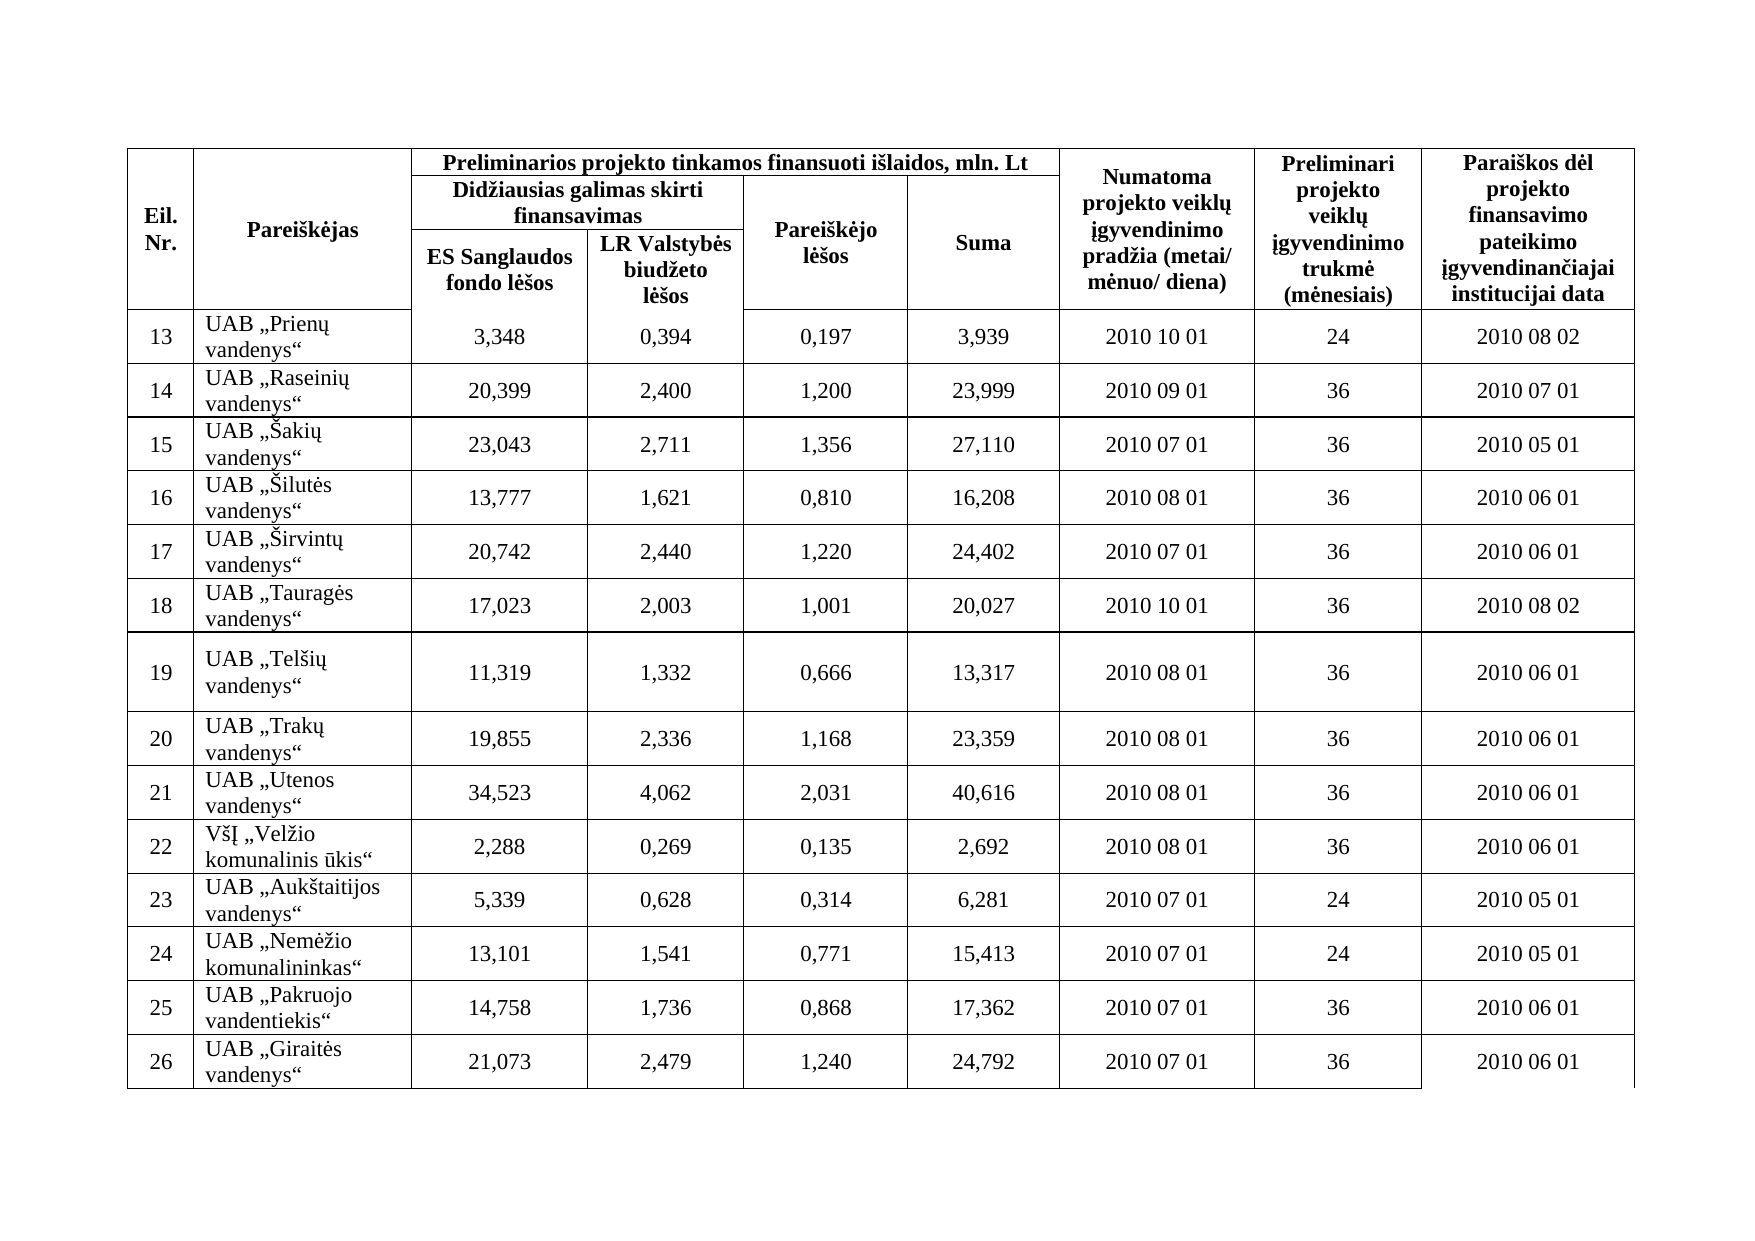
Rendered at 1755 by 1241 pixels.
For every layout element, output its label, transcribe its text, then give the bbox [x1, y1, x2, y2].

table_cell 2,003 [588, 579, 743, 631]
table_cell 2010 05 01 [1422, 874, 1634, 926]
table_cell 24,402 [908, 525, 1059, 578]
table_cell 2010 08 01 [1060, 820, 1254, 872]
table_cell UAB „Aukštaitijos vandenys“ [194, 874, 411, 926]
table_header Paraiškos dėl projekto finansavimo pateikimo įgyvendinančiajai institucijai data (metai/ mėnuo/ diena) [1422, 149, 1634, 309]
table_cell 36 [1255, 525, 1421, 578]
table_cell 2,031 [744, 766, 907, 819]
table_header Preliminarios projekto tinkamos finansuoti išlaidos, mln. Lt [412, 149, 1059, 175]
table_cell 2010 08 01 [1060, 766, 1254, 819]
table_cell 3,939 [908, 310, 1059, 363]
table_cell 21,073 [412, 1035, 587, 1087]
table_cell 2010 08 01 [1060, 471, 1254, 524]
table_cell 0,394 [588, 309, 743, 363]
table_cell LR Valstybės biudžeto lėšos [588, 230, 743, 309]
table_cell 2010 07 01 [1060, 1035, 1254, 1087]
table_cell 2010 06 01 [1422, 1035, 1634, 1087]
table_header Eil. Nr. [128, 149, 193, 309]
table_cell Didžiausias galimas skirti finansavimas [412, 176, 743, 229]
table_cell 16 [128, 471, 193, 524]
table_cell 23,359 [908, 712, 1059, 765]
table_cell 2010 07 01 [1060, 874, 1254, 926]
table_cell 36 [1255, 633, 1421, 711]
table_cell 22 [128, 820, 193, 872]
table_cell 25 [128, 981, 193, 1034]
table_cell 13,777 [412, 471, 587, 524]
table_cell 2010 07 01 [1060, 418, 1254, 470]
table_cell 2010 05 01 [1422, 418, 1634, 470]
table_cell 2010 08 02 [1422, 310, 1634, 363]
table_cell 5,339 [412, 874, 587, 926]
table_cell 2010 06 01 [1422, 766, 1634, 819]
table_cell 0,628 [588, 874, 743, 926]
table_cell UAB „Telšių vandenys“ [194, 633, 411, 711]
table_cell 36 [1255, 471, 1421, 524]
table_cell 2010 06 01 [1422, 712, 1634, 765]
table_cell 17,362 [908, 981, 1059, 1034]
table_cell 23,999 [908, 364, 1059, 416]
table_cell 2,479 [588, 1035, 743, 1087]
table_cell 2,692 [908, 820, 1059, 872]
table_cell 0,135 [744, 820, 907, 872]
table_cell 24 [1255, 874, 1421, 926]
table_cell 21 [128, 766, 193, 819]
table_cell 2,288 [412, 820, 587, 872]
table_cell 1,621 [588, 471, 743, 524]
table_cell 36 [1255, 418, 1421, 470]
table_cell 1,168 [744, 712, 907, 765]
table_cell UAB „Širvintų vandenys“ [194, 525, 411, 578]
table_cell 2010 05 01 [1422, 927, 1634, 980]
table_cell 23 [128, 874, 193, 926]
table_cell 2010 10 01 [1060, 579, 1254, 631]
table_cell 2010 07 01 [1422, 364, 1634, 416]
table_cell 36 [1255, 766, 1421, 819]
table_cell 4,062 [588, 766, 743, 819]
table_cell 2010 10 01 [1060, 310, 1254, 363]
table_cell UAB „Tauragės vandenys“ [194, 579, 411, 631]
table_cell 20,027 [908, 579, 1059, 631]
table_header Preliminari projekto veiklų įgyvendinimo trukmė (mėnesiais) [1255, 149, 1421, 309]
table_cell 2,711 [588, 418, 743, 470]
table_cell 2010 08 02 [1422, 579, 1634, 631]
table_cell Suma [908, 176, 1059, 309]
table_header Numatoma projekto veiklų įgyvendinimo pradžia (metai/ mėnuo/ diena) [1060, 149, 1254, 309]
table_cell UAB „Prienų vandenys“ [194, 310, 411, 363]
table_cell 19 [128, 633, 193, 711]
table_cell 36 [1255, 364, 1421, 416]
table_cell 20,742 [412, 525, 587, 578]
table_cell 2010 07 01 [1060, 525, 1254, 578]
table_cell 2,440 [588, 525, 743, 578]
table_cell 2010 06 01 [1422, 471, 1634, 524]
table_cell 0,314 [744, 874, 907, 926]
table_cell 36 [1255, 981, 1421, 1034]
table_cell ES Sanglaudos fondo lėšos [412, 230, 587, 309]
table_cell 16,208 [908, 471, 1059, 524]
table_cell 36 [1255, 1035, 1421, 1087]
table_cell 11,319 [412, 633, 587, 711]
table_cell 1,220 [744, 525, 907, 578]
table_cell 0,269 [588, 820, 743, 872]
table_cell Pareiškėjo lėšos [744, 176, 907, 309]
table_cell 2,336 [588, 712, 743, 765]
table_cell 2010 07 01 [1060, 981, 1254, 1034]
table_cell 2010 07 01 [1060, 927, 1254, 980]
table_cell 1,356 [744, 418, 907, 470]
table_cell 23,043 [412, 418, 587, 470]
table_cell 26 [128, 1035, 193, 1087]
table_cell 2010 06 01 [1422, 633, 1634, 711]
table_cell 15 [128, 418, 193, 470]
table_cell 0,810 [744, 471, 907, 524]
table_cell 0,666 [744, 633, 907, 711]
table_cell 24,792 [908, 1035, 1059, 1087]
table_cell 2010 08 01 [1060, 633, 1254, 711]
table_cell 1,240 [744, 1035, 907, 1087]
table_cell 24 [128, 927, 193, 980]
table_cell 13 [128, 310, 193, 363]
table_cell 2010 06 01 [1422, 525, 1634, 578]
table_cell 1,001 [744, 579, 907, 631]
table_cell 17,023 [412, 579, 587, 631]
table_cell 27,110 [908, 418, 1059, 470]
table_cell 0,197 [744, 310, 907, 363]
table_cell 17 [128, 525, 193, 578]
table_cell 20 [128, 712, 193, 765]
table_cell UAB „Šilutės vandenys“ [194, 471, 411, 524]
table_cell 1,332 [588, 633, 743, 711]
table_cell 0,868 [744, 981, 907, 1034]
table_cell 36 [1255, 712, 1421, 765]
table_cell 0,771 [744, 927, 907, 980]
table_cell 15,413 [908, 927, 1059, 980]
table_cell 34,523 [412, 766, 587, 819]
table_cell 1,736 [588, 981, 743, 1034]
table_cell 24 [1255, 927, 1421, 980]
table_cell 2010 08 01 [1060, 712, 1254, 765]
table_cell UAB „Utenos vandenys“ [194, 766, 411, 819]
table_cell UAB „Trakų vandenys“ [194, 712, 411, 765]
table_cell 24 [1255, 310, 1421, 363]
table_cell UAB „Nemėžio komunalininkas“ [194, 927, 411, 980]
table_cell 19,855 [412, 712, 587, 765]
table_cell 13,317 [908, 633, 1059, 711]
table_cell 1,200 [744, 364, 907, 416]
table_cell 2010 06 01 [1422, 981, 1634, 1034]
table_cell 2010 06 01 [1422, 820, 1634, 872]
table_cell VšĮ „Velžio komunalinis ūkis“ [194, 820, 411, 872]
table_cell 36 [1255, 579, 1421, 631]
table_cell UAB „Šakių vandenys“ [194, 418, 411, 470]
table_cell 20,399 [412, 364, 587, 416]
table_cell UAB „Raseinių vandenys“ [194, 364, 411, 416]
table_cell 14,758 [412, 981, 587, 1034]
table_cell UAB „Giraitės vandenys“ [194, 1035, 411, 1087]
table_cell UAB „Pakruojo vandentiekis“ [194, 981, 411, 1034]
table_cell 40,616 [908, 766, 1059, 819]
table_cell 36 [1255, 820, 1421, 872]
table_cell 1,541 [588, 927, 743, 980]
table_cell 18 [128, 579, 193, 631]
table_cell 14 [128, 364, 193, 416]
table_cell 13,101 [412, 927, 587, 980]
table_cell 3,348 [412, 309, 587, 363]
table_header Pareiškėjas [194, 149, 411, 309]
table_cell 6,281 [908, 874, 1059, 926]
table_cell 2,400 [588, 364, 743, 416]
table_cell 2010 09 01 [1060, 364, 1254, 416]
